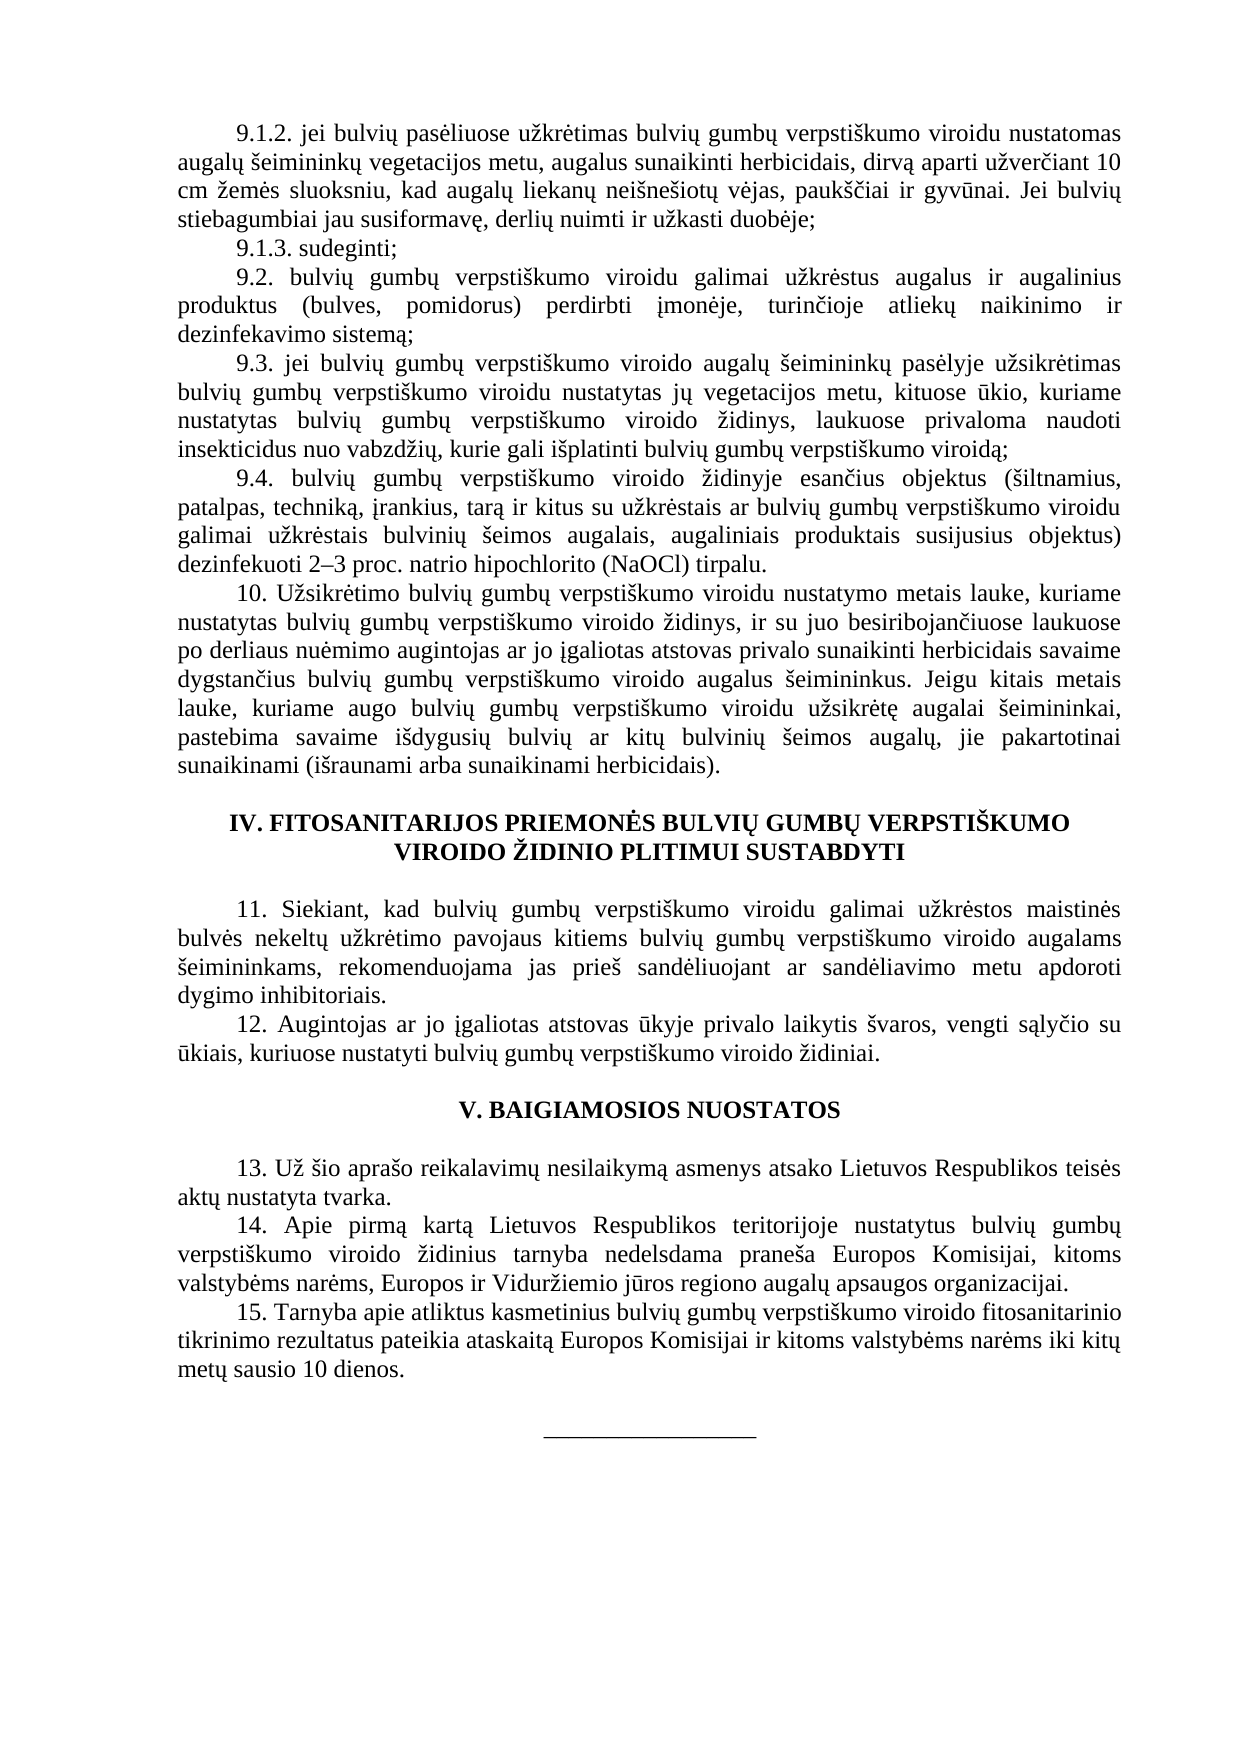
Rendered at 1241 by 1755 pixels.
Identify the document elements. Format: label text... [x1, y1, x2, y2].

text _________________ [177, 1412, 1122, 1441]
text 14. Apie pirmą kartą Lietuvos Respublikos teritorijoje nustatytus bulvių gumbų verpstiškumo viroido židinius tarnyba nedelsdama praneša Europos Komisijai, kitoms valstybėms narėms, Europos ir Viduržiemio jūros regiono augalų apsaugos organizacijai. [177, 1211, 1122, 1297]
text 9.2. bulvių gumbų verpstiškumo viroidu galimai užkrėstus augalus ir augalinius produktus (bulves, pomidorus) perdirbti įmonėje, turinčioje atliekų naikinimo ir dezinfekavimo sistemą; [177, 262, 1122, 348]
text 12. Augintojas ar jo įgaliotas atstovas ūkyje privalo laikytis švaros, vengti sąlyčio su ūkiais, kuriuose nustatyti bulvių gumbų verpstiškumo viroido židiniai. [177, 1009, 1122, 1067]
text 15. Tarnyba apie atliktus kasmetinius bulvių gumbų verpstiškumo viroido fitosanitarinio tikrinimo rezultatus pateikia ataskaitą Europos Komisijai ir kitoms valstybėms narėms iki kitų metų sausio 10 dienos. [177, 1297, 1122, 1383]
text 13. Už šio aprašo reikalavimų nesilaikymą asmenys atsako Lietuvos Respublikos teisės aktų nustatyta tvarka. [177, 1153, 1122, 1211]
text 9.1.3. sudeginti; [177, 233, 1122, 262]
text 11. Siekiant, kad bulvių gumbų verpstiškumo viroidu galimai užkrėstos maistinės bulvės nekeltų užkrėtimo pavojaus kitiems bulvių gumbų verpstiškumo viroido augalams šeimininkams, rekomenduojama jas prieš sandėliuojant ar sandėliavimo metu apdoroti dygimo inhibitoriais. [177, 894, 1122, 1009]
text 9.3. jei bulvių gumbų verpstiškumo viroido augalų šeimininkų pasėlyje užsikrėtimas bulvių gumbų verpstiškumo viroidu nustatytas jų vegetacijos metu, kituose ūkio, kuriame nustatytas bulvių gumbų verpstiškumo viroido židinys, laukuose privaloma naudoti insekticidus nuo vabzdžių, kurie gali išplatinti bulvių gumbų verpstiškumo viroidą; [177, 348, 1122, 463]
text V. Baigiamosios nuostatos [177, 1096, 1122, 1124]
text IV. FITOSANITARIJOS PRIEMONĖS bulvių gumbų verpstiškumo viroido židinio plitimui sustabdyti [177, 808, 1122, 866]
text 10. Užsikrėtimo bulvių gumbų verpstiškumo viroidu nustatymo metais lauke, kuriame nustatytas bulvių gumbų verpstiškumo viroido židinys, ir su juo besiribojančiuose laukuose po derliaus nuėmimo augintojas ar jo įgaliotas atstovas privalo sunaikinti herbicidais savaime dygstančius bulvių gumbų verpstiškumo viroido augalus šeimininkus. Jeigu kitais metais lauke, kuriame augo bulvių gumbų verpstiškumo viroidu užsikrėtę augalai šeimininkai, pastebima savaime išdygusių bulvių ar kitų bulvinių šeimos augalų, jie pakartotinai sunaikinami (išraunami arba sunaikinami herbicidais). [177, 578, 1122, 779]
text 9.1.2. jei bulvių pasėliuose užkrėtimas bulvių gumbų verpstiškumo viroidu nustatomas augalų šeimininkų vegetacijos metu, augalus sunaikinti herbicidais, dirvą aparti užverčiant 10 cm žemės sluoksniu, kad augalų liekanų neišnešiotų vėjas, paukščiai ir gyvūnai. Jei bulvių stiebagumbiai jau susiformavę, derlių nuimti ir užkasti duobėje; [177, 118, 1122, 233]
text 9.4. bulvių gumbų verpstiškumo viroido židinyje esančius objektus (šiltnamius, patalpas, techniką, įrankius, tarą ir kitus su užkrėstais ar bulvių gumbų verpstiškumo viroidu galimai užkrėstais bulvinių šeimos augalais, augaliniais produktais susijusius objektus) dezinfekuoti 2–3 proc. natrio hipochlorito (NaOCl) tirpalu. [177, 463, 1122, 578]
